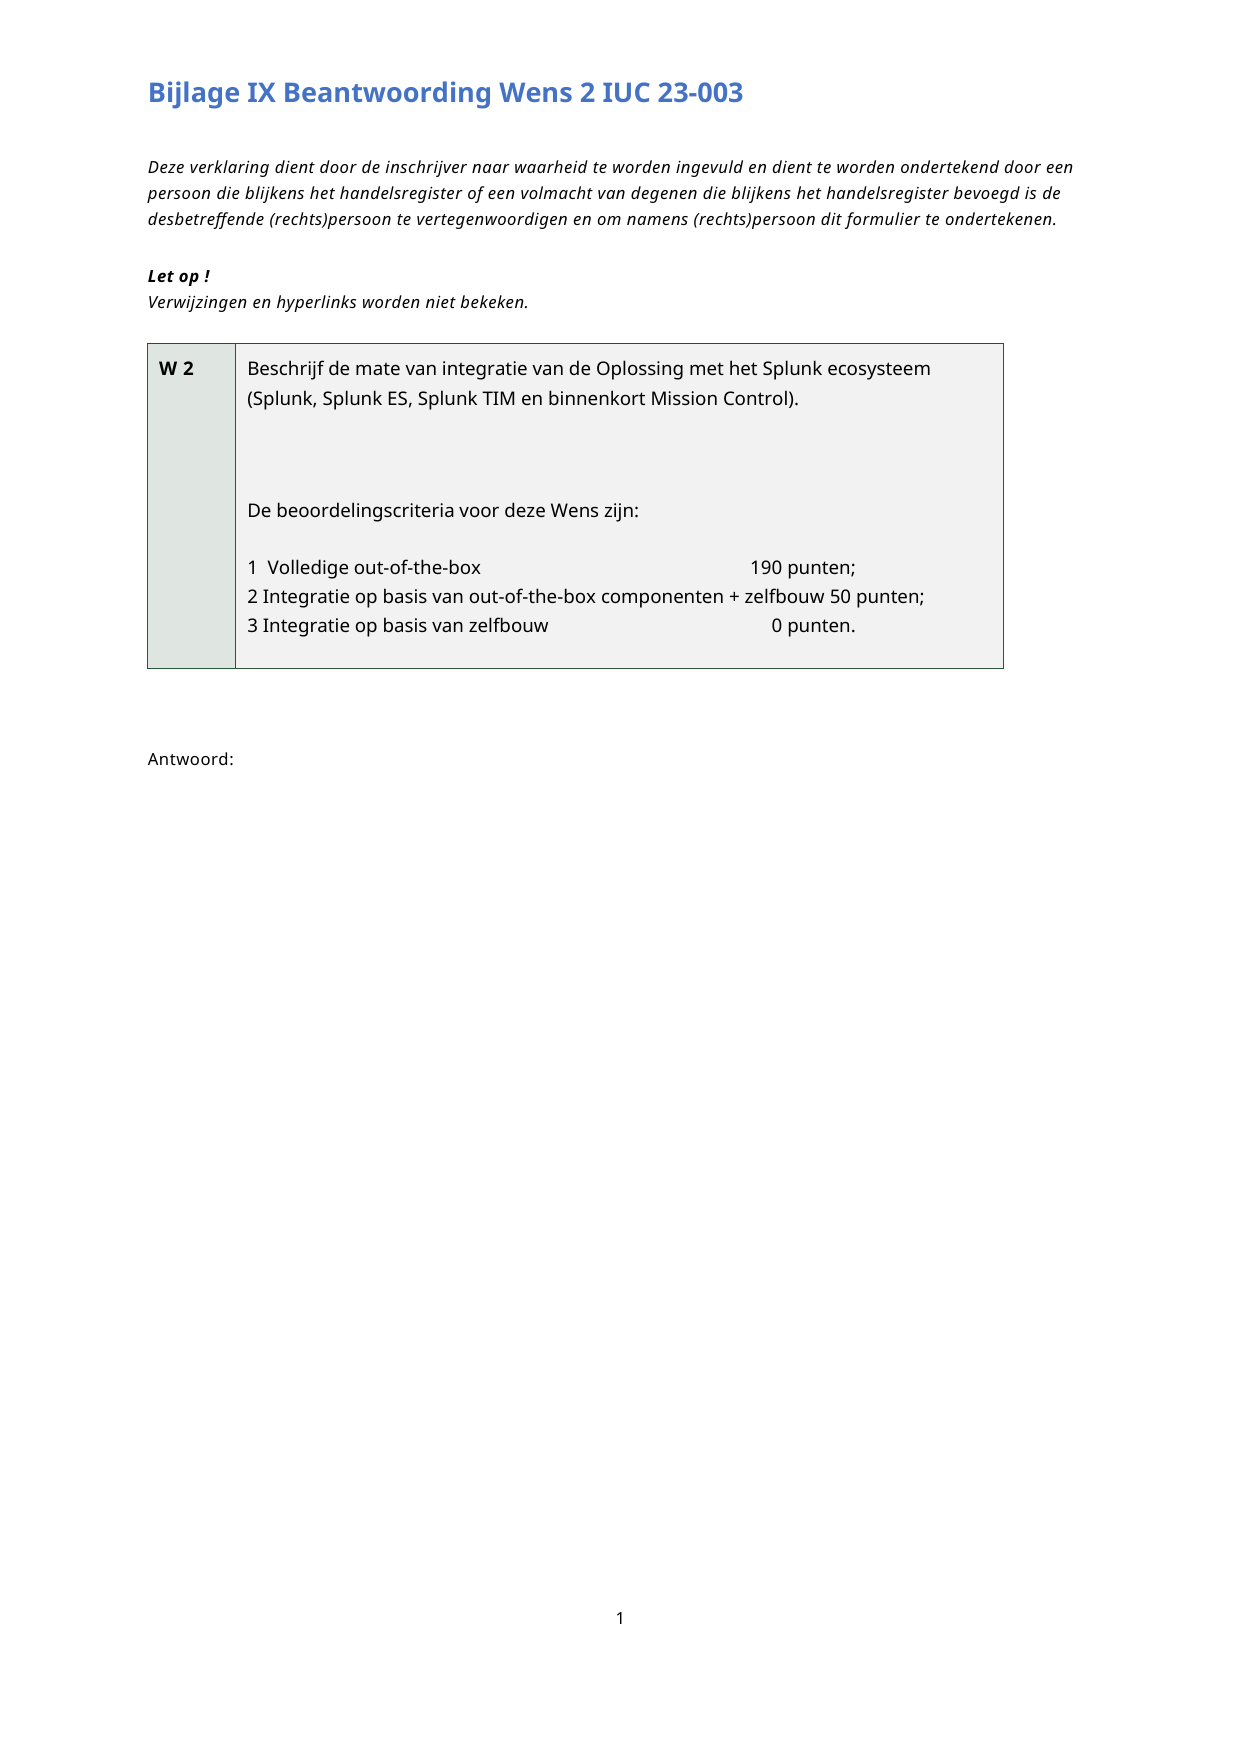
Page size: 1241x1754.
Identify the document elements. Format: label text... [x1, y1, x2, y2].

table_header W 2 [148, 344, 235, 668]
text Bijlage IX Beantwoording Wens 2 IUC 23-003 [148, 74, 1093, 111]
text Antwoord: [148, 747, 1093, 770]
table_header Beschrijf de mate van integratie van de Oplossing met het Splunk ecosysteem (Splunk, Splunk ES, Splunk TIM en binnenkort Mission Control). De beoordelingscriteria voor deze Wens zijn: 1 Volledige out-of-the-box 190 punten; 2 Integratie op basis van out-of-the-box componenten + zelfbouw 50 punten; 3 Integratie op basis van zelfbouw 0 punten. [236, 344, 1003, 668]
text Deze verklaring dient door de inschrijver naar waarheid te worden ingevuld en dient te worden ondertekend door een persoon die blijkens het handelsregister of een volmacht van degenen die blijkens het handelsregister bevoegd is de desbetreffende (rechts)persoon te vertegenwoordigen en om namens (rechts)persoon dit formulier te ondertekenen. [148, 155, 1093, 230]
text Verwijzingen en hyperlinks worden niet bekeken. [148, 290, 1093, 313]
text Let op ! [148, 264, 1093, 287]
